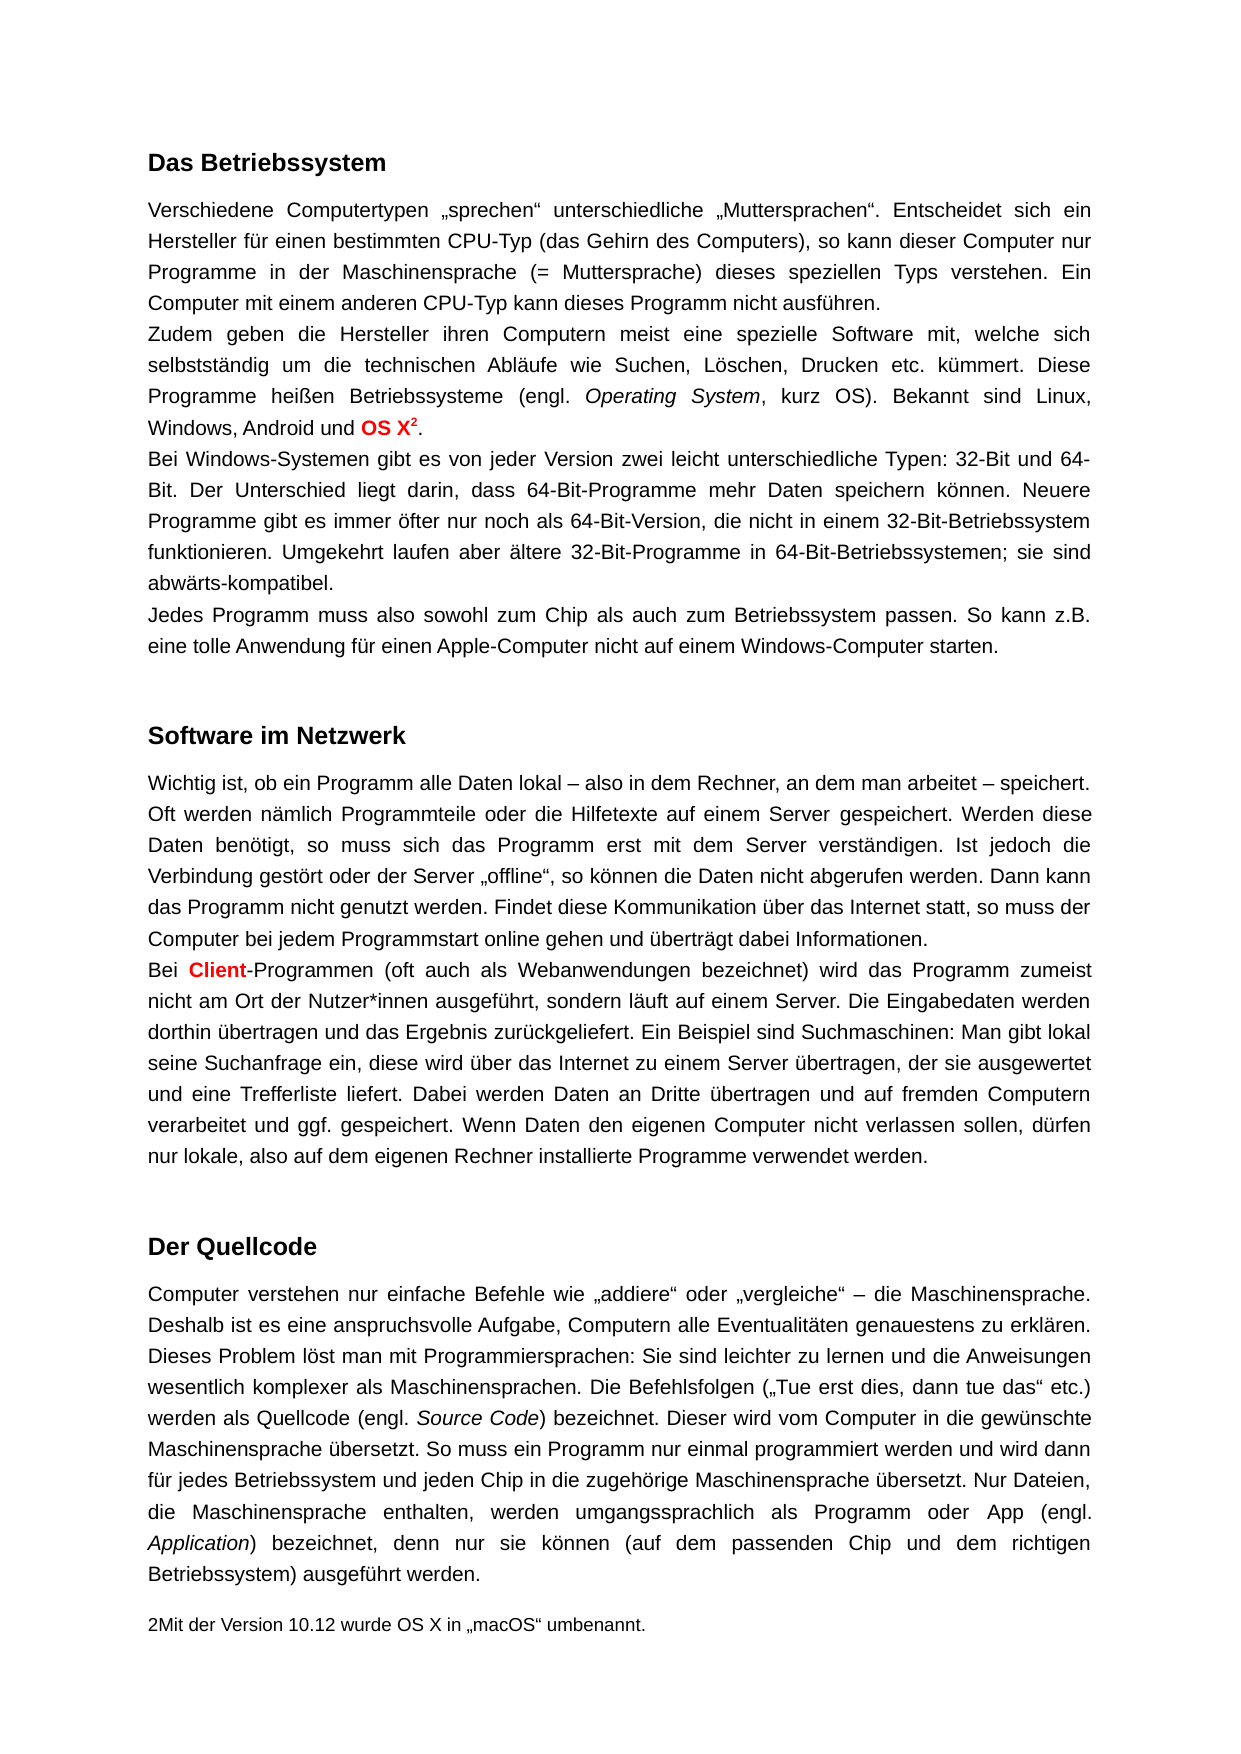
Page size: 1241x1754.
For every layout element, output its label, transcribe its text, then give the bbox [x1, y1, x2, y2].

text Jedes Programm muss also sowohl zum Chip als auch zum Betriebssystem passen. So kann z.B. eine tolle Anwendung für einen Apple-Computer nicht auf einem Windows-Computer starten. [148, 602, 1092, 657]
text Bei Client-Programmen (oft auch als Webanwendungen bezeichnet) wird das Programm zumeist nicht am Ort der Nutzer*innen ausgeführt, sondern läuft auf einem Server. Die Eingabedaten werden dorthin übertragen und das Ergebnis zurückgeliefert. Ein Beispiel sind Suchmaschinen: Man gibt lokal seine Suchanfrage ein, diese wird über das Internet zu einem Server übertragen, der sie ausgewertet und eine Trefferliste liefert. Dabei werden Daten an Dritte übertragen und auf fremden Computern verarbeitet und ggf. gespeichert. Wenn Daten den eigenen Computer nicht verlassen sollen, dürfen nur lokale, also auf dem eigenen Rechner installierte Programme verwendet werden. [148, 957, 1092, 1168]
text Bei Windows-Systemen gibt es von jeder Version zwei leicht unterschiedliche Typen: 32-Bit und 64-Bit. Der Unterschied liegt darin, dass 64-Bit-Programme mehr Daten speichern können. Neuere Programme gibt es immer öfter nur noch als 64-Bit-Version, die nicht in einem 32-Bit-Betriebssystem funktionieren. Umgekehrt laufen aber ältere 32-Bit-Programme in 64-Bit-Betriebssystemen; sie sind abwärts-kompatibel. [148, 447, 1092, 595]
text Zudem geben die Hersteller ihren Computern meist eine spezielle Software mit, welche sich selbstständig um die technischen Abläufe wie Suchen, Löschen, Drucken etc. kümmert. Diese Programme heißen Betriebssysteme (engl. Operating System, kurz OS). Bekannt sind Linux, Windows, Android und OS X. [148, 322, 1092, 439]
subtitle Der Quellcode [148, 1232, 1092, 1260]
text Mit der Version 10.12 wurde OS X in „macOS“ umbenannt. [148, 1614, 1092, 1636]
text Computer verstehen nur einfache Befehle wie „addiere“ oder „vergleiche“ – die Maschinensprache. Deshalb ist es eine anspruchsvolle Aufgabe, Computern alle Eventualitäten genauestens zu erklären. Dieses Problem löst man mit Programmiersprachen: Sie sind leichter zu lernen und die Anweisungen wesentlich komplexer als Maschinensprachen. Die Befehlsfolgen („Tue erst dies, dann tue das“ etc.) werden als Quellcode (engl. Source Code) bezeichnet. Dieser wird vom Computer in die gewünschte Maschinensprache übersetzt. So muss ein Programm nur einmal programmiert werden und wird dann für jedes Betriebssystem und jeden Chip in die zugehörige Maschinensprache übersetzt. Nur Dateien, die Maschinensprache enthalten, werden umgangssprachlich als Programm oder App (engl. Application) bezeichnet, denn nur sie können (auf dem passenden Chip und dem richtigen Betriebssystem) ausgeführt werden. [148, 1281, 1092, 1586]
subtitle Das Betriebssystem [148, 148, 1092, 176]
text Wichtig ist, ob ein Programm alle Daten lokal – also in dem Rechner, an dem man arbeitet – speichert. Oft werden nämlich Programmteile oder die Hilfetexte auf einem Server gespeichert. Werden diese Daten benötigt, so muss sich das Programm erst mit dem Server verständigen. Ist jedoch die Verbindung gestört oder der Server „offline“, so können die Daten nicht abgerufen werden. Dann kann das Programm nicht genutzt werden. Findet diese Kommunikation über das Internet statt, so muss der Computer bei jedem Programmstart online gehen und überträgt dabei Informationen. [148, 771, 1092, 950]
subtitle Software im Netzwerk [148, 721, 1092, 749]
text Verschiedene Computertypen „sprechen“ unterschiedliche „Muttersprachen“. Entscheidet sich ein Hersteller für einen bestimmten CPU-Typ (das Gehirn des Computers), so kann dieser Computer nur Programme in der Maschinensprache (= Muttersprache) dieses speziellen Typs verstehen. Ein Computer mit einem anderen CPU-Typ kann dieses Programm nicht ausführen. [148, 197, 1092, 315]
